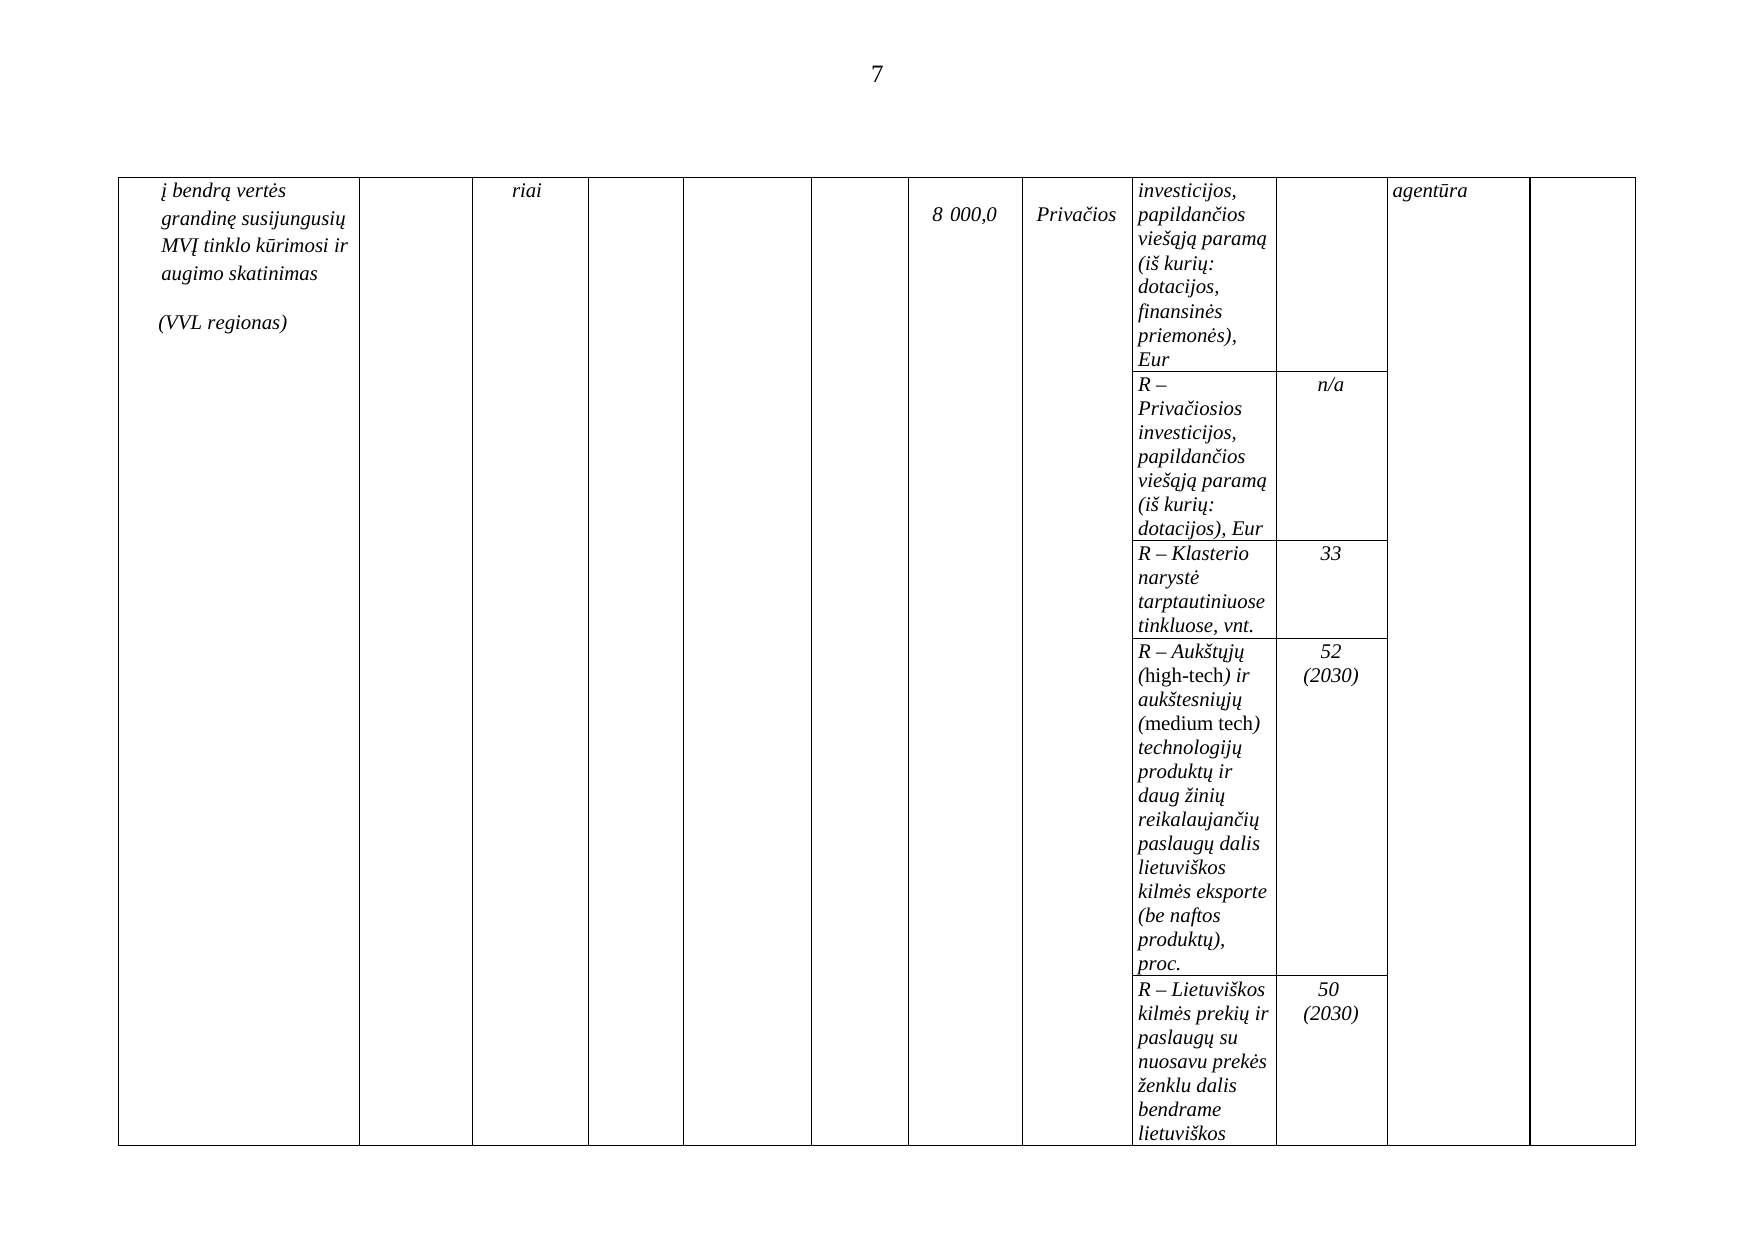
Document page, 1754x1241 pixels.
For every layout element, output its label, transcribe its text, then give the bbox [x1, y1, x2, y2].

table_cell [684, 178, 811, 1145]
table_cell 50 (2030) [1277, 976, 1387, 1145]
table_cell R – Lietuviškos kilmės prekių ir paslaugų su nuosavu prekės ženklu dalis bendrame lietuviškos [1133, 976, 1276, 1145]
table_cell R – Privačiosios investicijos, papildančios viešąją paramą (iš kurių: dotacijos), Eur [1133, 372, 1276, 540]
table_cell agentūra [1388, 178, 1529, 1145]
table_cell [812, 178, 908, 1145]
table_cell Privačios [1023, 178, 1132, 1145]
table_cell R – Klasterio narystė tarptautiniuose tinkluose, vnt. [1133, 541, 1276, 637]
table_cell 33 [1277, 541, 1387, 637]
table_cell 8 000,0 [909, 178, 1022, 1145]
table_cell į bendrą vertės grandinę susijungusių MVĮ tinklo kūrimosi ir augimo skatinimas (VVL regionas) [119, 178, 359, 1145]
table_cell riai [473, 178, 588, 1145]
table_cell investicijos, papildančios viešąją paramą (iš kurių: dotacijos, finansinės priemonės), Eur [1133, 178, 1276, 371]
table_cell R – Aukštųjų (high-tech) ir aukštesniųjų (medium tech) technologijų produktų ir daug žinių reikalaujančių paslaugų dalis lietuviškos kilmės eksporte (be naftos produktų), proc. [1133, 639, 1276, 975]
table_cell 52 (2030) [1277, 639, 1387, 975]
table_cell n/a [1277, 372, 1387, 540]
table_cell [1277, 178, 1387, 371]
table_cell [360, 178, 472, 1145]
table_cell [589, 178, 683, 1145]
table_cell - [1531, 178, 1635, 1145]
